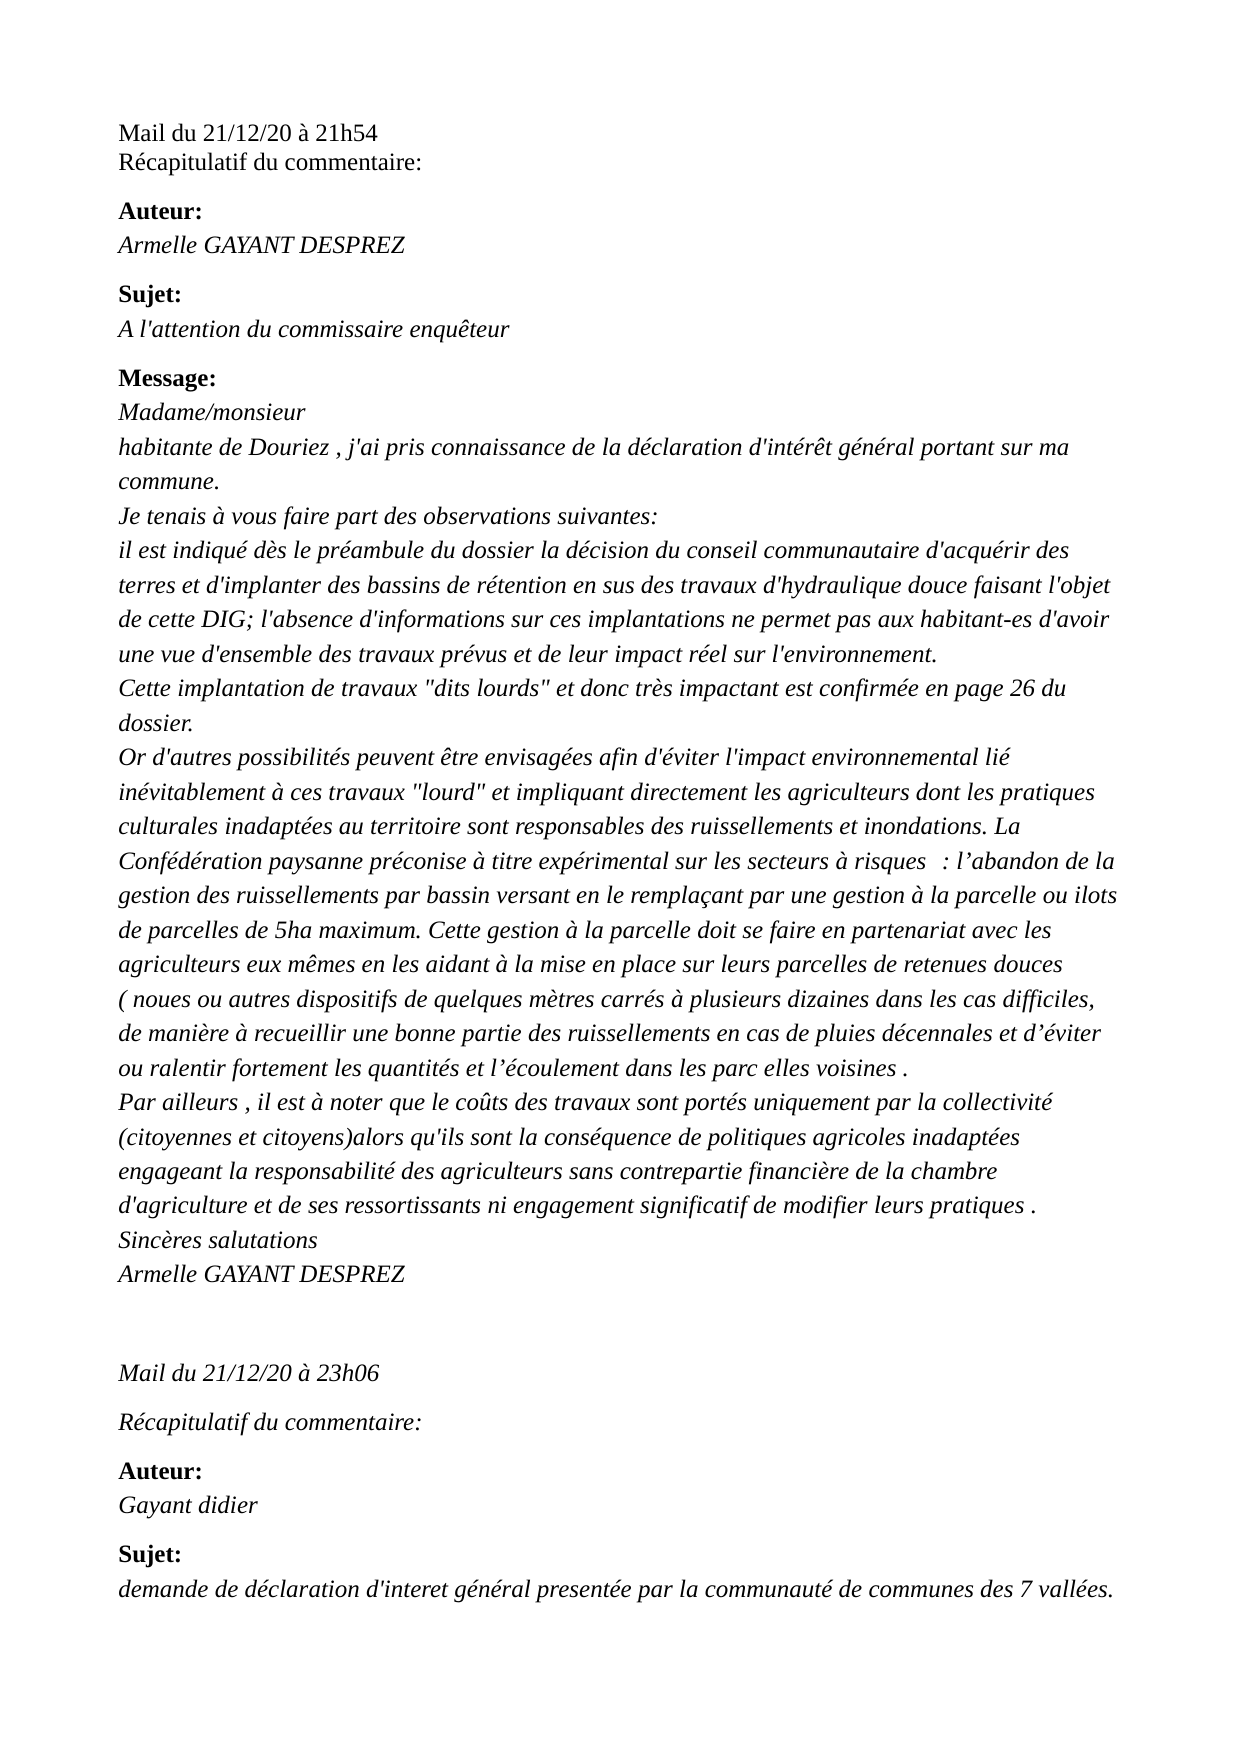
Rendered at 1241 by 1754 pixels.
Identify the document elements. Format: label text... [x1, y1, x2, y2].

text Sujet: demande de déclaration d'interet général presentée par la communauté de communes des 7 vallées. [118, 1539, 1122, 1602]
text Mail du 21/12/20 à 21h54 [118, 118, 1122, 147]
text Récapitulatif du commentaire: [118, 147, 1122, 176]
text Sujet: A l'attention du commissaire enquêteur [118, 279, 1122, 343]
text Auteur: Armelle GAYANT DESPREZ [118, 196, 1122, 259]
text Auteur: Gayant didier [118, 1456, 1122, 1519]
text Mail du 21/12/20 à 23h06 [118, 1358, 1122, 1386]
text Récapitulatif du commentaire: [118, 1407, 1122, 1435]
text Message: Madame/monsieur habitante de Douriez , j'ai pris connaissance de la déclaration d'intérêt général portant sur ma commune. Je tenais à vous faire part des observations suivantes: il est indiqué dès le préambule du dossier la décision du conseil communautaire d'acquérir des terres et d'implanter des bassins de rétention en sus des travaux d'hydraulique douce faisant l'objet de cette DIG; l'absence d'informations sur ces implantations ne permet pas aux habitant-es d'avoir une vue d'ensemble des travaux prévus et de leur impact réel sur l'environnement. Cette implantation de travaux "dits lourds" et donc très impactant est confirmée en page 26 du dossier. Or d'autres possibilités peuvent être envisagées afin d'éviter l'impact environnemental lié inévitablement à ces travaux "lourd" et impliquant directement les agriculteurs dont les pratiques culturales inadaptées au territoire sont responsables des ruissellements et inondations. La Confédération paysanne préconise à titre expérimental sur les secteurs à risques : l’abandon de la gestion des ruissellements par bassin versant en le remplaçant par une gestion à la parcelle ou ilots de parcelles de 5ha maximum. Cette gestion à la parcelle doit se faire en partenariat avec les agriculteurs eux mêmes en les aidant à la mise en place sur leurs parcelles de retenues douces ( noues ou autres dispositifs de quelques mètres carrés à plusieurs dizaines dans les cas difficiles, de manière à recueillir une bonne partie des ruissellements en cas de pluies décennales et d’éviter ou ralentir fortement les quantités et l’écoulement dans les parc elles voisines . Par ailleurs , il est à noter que le coûts des travaux sont portés uniquement par la collectivité (citoyennes et citoyens)alors qu'ils sont la conséquence de politiques agricoles inadaptées engageant la responsabilité des agriculteurs sans contrepartie financière de la chambre d'agriculture et de ses ressortissants ni engagement significatif de modifier leurs pratiques . Sincères salutations Armelle GAYANT DESPREZ [118, 363, 1122, 1288]
